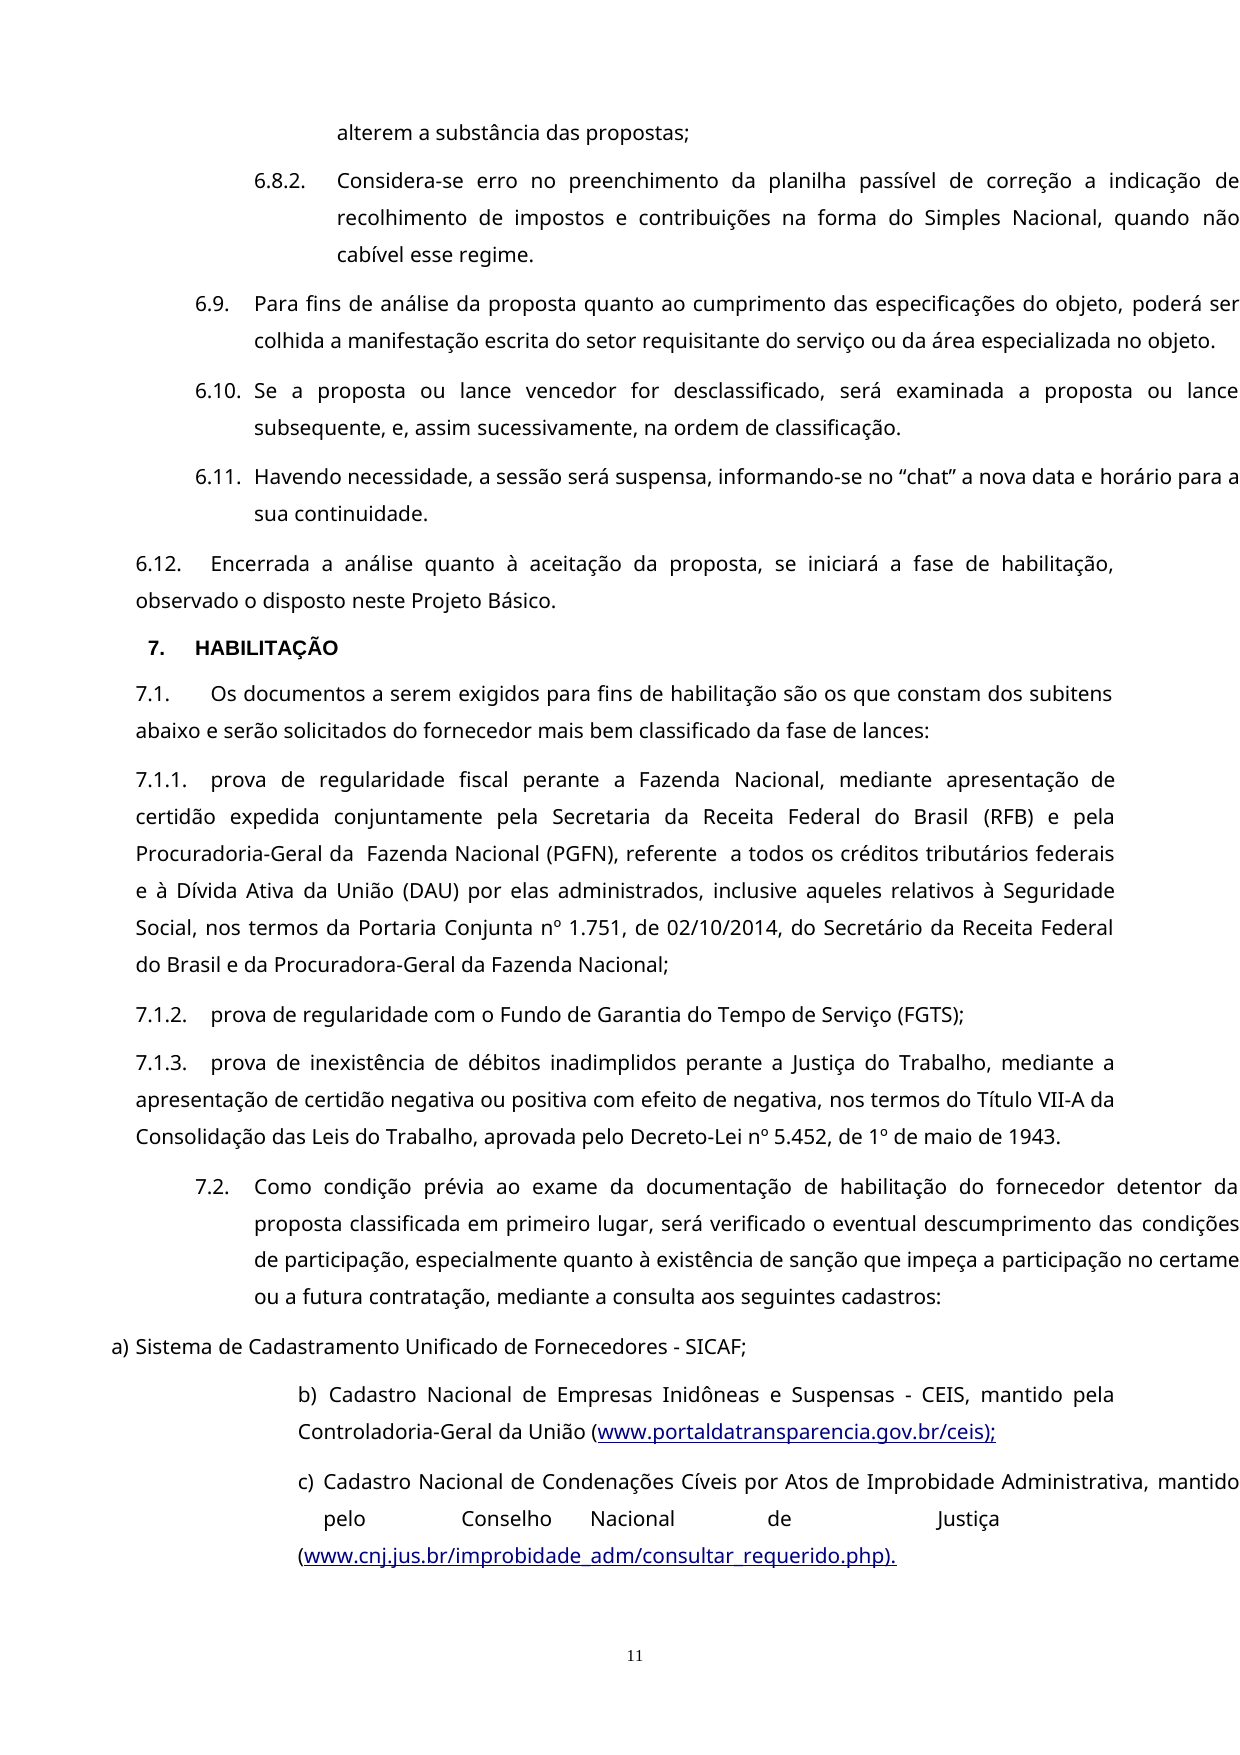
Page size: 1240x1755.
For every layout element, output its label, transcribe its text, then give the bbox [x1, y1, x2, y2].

list Como condição prévia ao exame da documentação de habilitação do fornecedor detentor da proposta classificada em primeiro lugar, será verificado o eventual descumprimento das condições de participação, especialmente quanto à existência de sanção que impeça a participação no certame ou a futura contratação, mediante a consulta aos seguintes cadastros: [195, 1172, 1239, 1311]
list Havendo necessidade, a sessão será suspensa, informando-se no “chat” a nova data e horário para a sua continuidade. [195, 462, 1239, 528]
list Se a proposta ou lance vencedor for desclassificado, será examinada a proposta ou lance subsequente, e, assim sucessivamente, na ordem de classificação. [195, 376, 1239, 441]
list Encerrada a análise quanto à aceitação da proposta, se iniciará a fase de habilitação, observado o disposto neste Projeto Básico. [135, 549, 1115, 614]
list Para fins de análise da proposta quanto ao cumprimento das especificações do objeto, poderá ser colhida a manifestação escrita do setor requisitante do serviço ou da área especializada no objeto. [195, 289, 1239, 355]
list prova de inexistência de débitos inadimplidos perante a Justiça do Trabalho, mediante a apresentação de certidão negativa ou positiva com efeito de negativa, nos termos do Título VII-A da Consolidação das Leis do Trabalho, aprovada pelo Decreto-Lei nº 5.452, de 1º de maio de 1943. [135, 1048, 1115, 1150]
list Os documentos a serem exigidos para fins de habilitação são os que constam dos subitens abaixo e serão solicitados do fornecedor mais bem classificado da fase de lances: [135, 679, 1114, 744]
list Cadastro Nacional de Empresas Inidôneas e Suspensas - CEIS, mantido pela Controladoria-Geral da União (www.portaldatransparencia.gov.br/ceis); [298, 1381, 1115, 1446]
list Considera-se erro no preenchimento da planilha passível de correção a indicação de recolhimento de impostos e contribuições na forma do Simples Nacional, quando não cabível esse regime. [254, 166, 1239, 268]
list prova de regularidade com o Fundo de Garantia do Tempo de Serviço (FGTS); [135, 1000, 1239, 1028]
list Cadastro Nacional de Condenações Cíveis por Atos de Improbidade Administrativa, mantido pelo Conselho Nacional de Justiça (www.cnj.jus.br/improbidade_adm/consultar_requerido.php). [298, 1467, 1239, 1569]
list prova de regularidade fiscal perante a Fazenda Nacional, mediante apresentação de certidão expedida conjuntamente pela Secretaria da Receita Federal do Brasil (RFB) e pela Procuradoria-Geral da Fazenda Nacional (PGFN), referente a todos os créditos tributários federais e à Dívida Ativa da União (DAU) por elas administrados, inclusive aqueles relativos à Seguridade Social, nos termos da Portaria Conjunta nº 1.751, de 02/10/2014, do Secretário da Receita Federal do Brasil e da Procuradora-Geral da Fazenda Nacional; [135, 766, 1115, 978]
text alterem a substância das propostas; [337, 118, 1239, 146]
list Sistema de Cadastramento Unificado de Fornecedores - SICAF; [111, 1332, 1239, 1361]
list HABILITAÇÃO [148, 635, 1239, 659]
